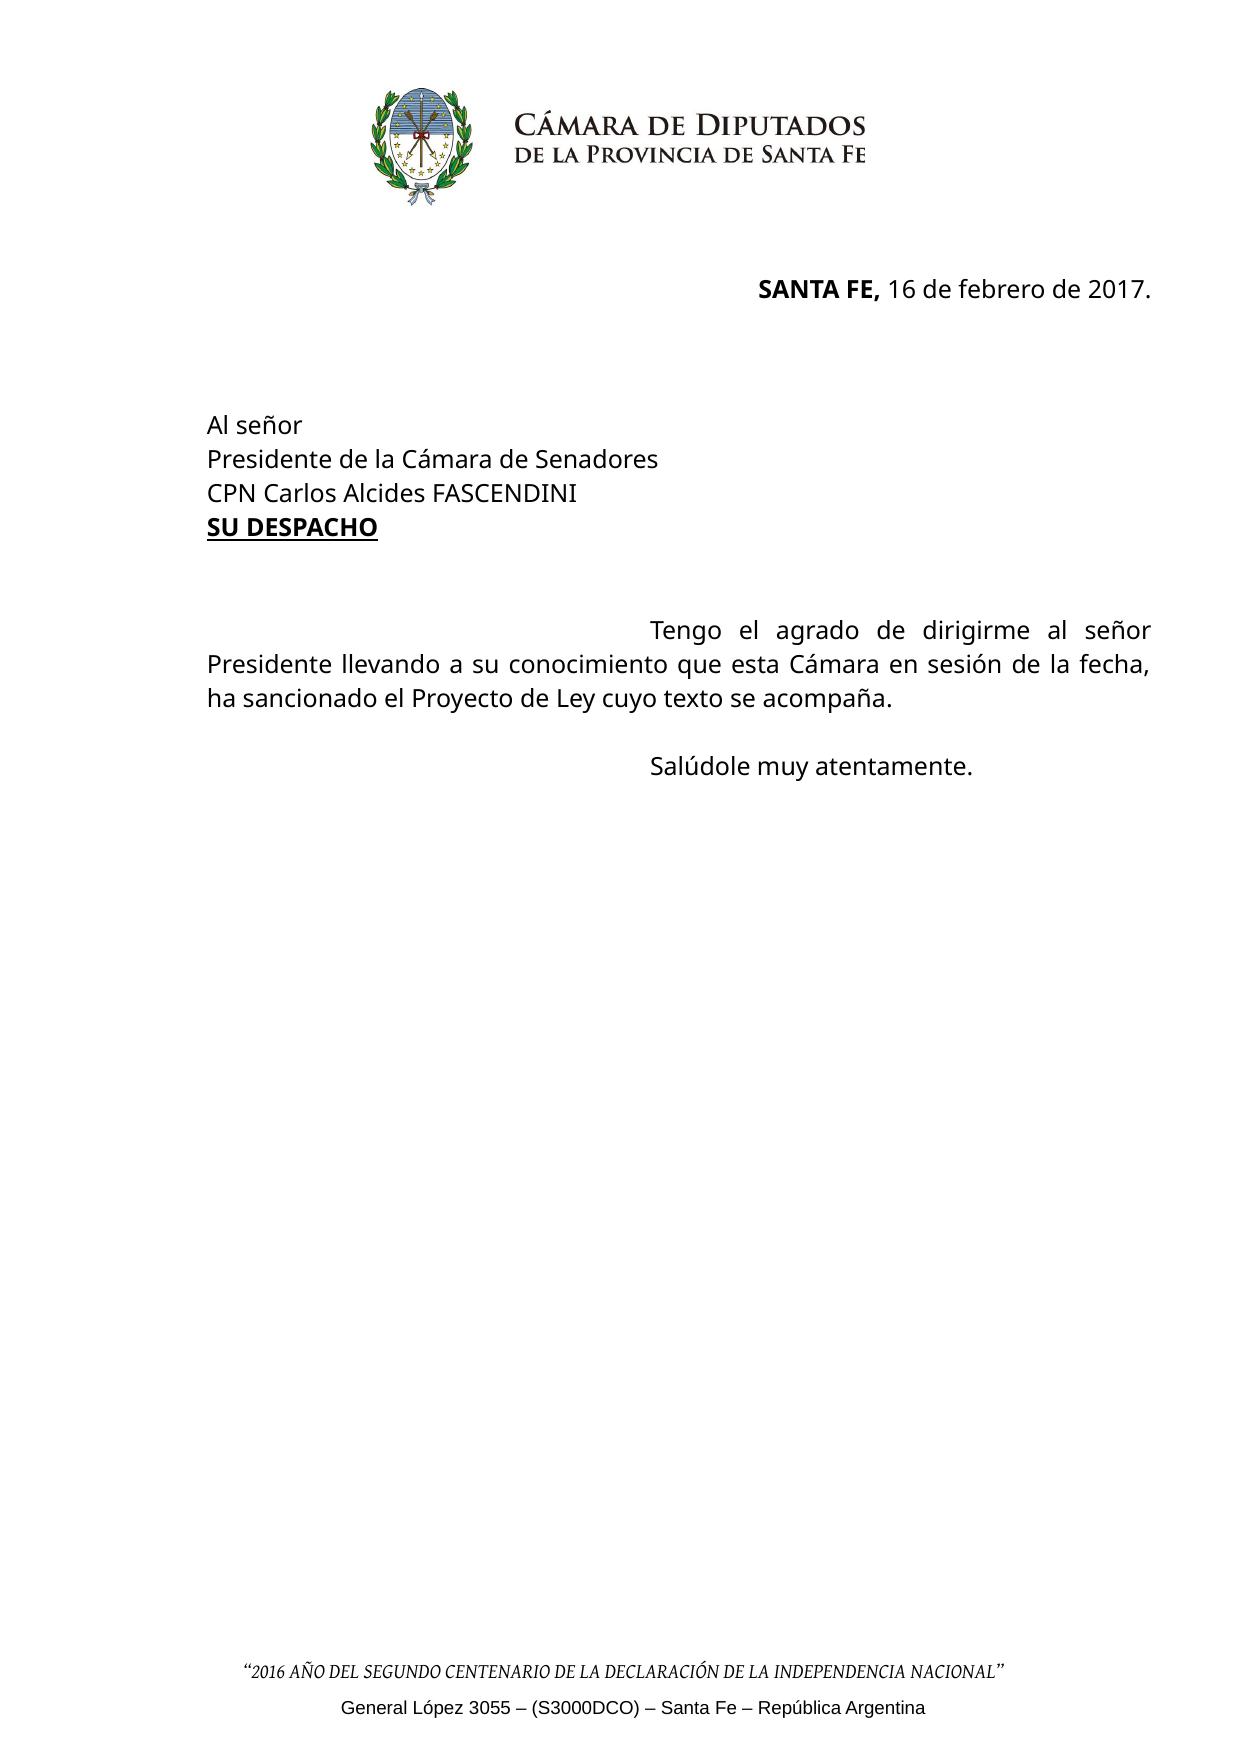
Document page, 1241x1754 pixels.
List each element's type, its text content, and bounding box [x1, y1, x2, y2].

text Tengo el agrado de dirigirme al señor Presidente llevando a su conocimiento que esta Cámara en sesión de la fecha, ha sancionado el Proyecto de Ley cuyo texto se acompaña. [207, 612, 1152, 714]
text SU DESPACHO [207, 510, 1152, 544]
picture [370, 88, 866, 210]
text Presidente de la Cámara de Senadores [207, 442, 1152, 476]
text Al señor [207, 408, 1152, 442]
text SANTA FE, 16 de febrero de 2017. [207, 272, 1152, 306]
text CPN Carlos Alcides FASCENDINI [207, 476, 1152, 510]
text Salúdole muy atentamente. [207, 748, 1152, 783]
